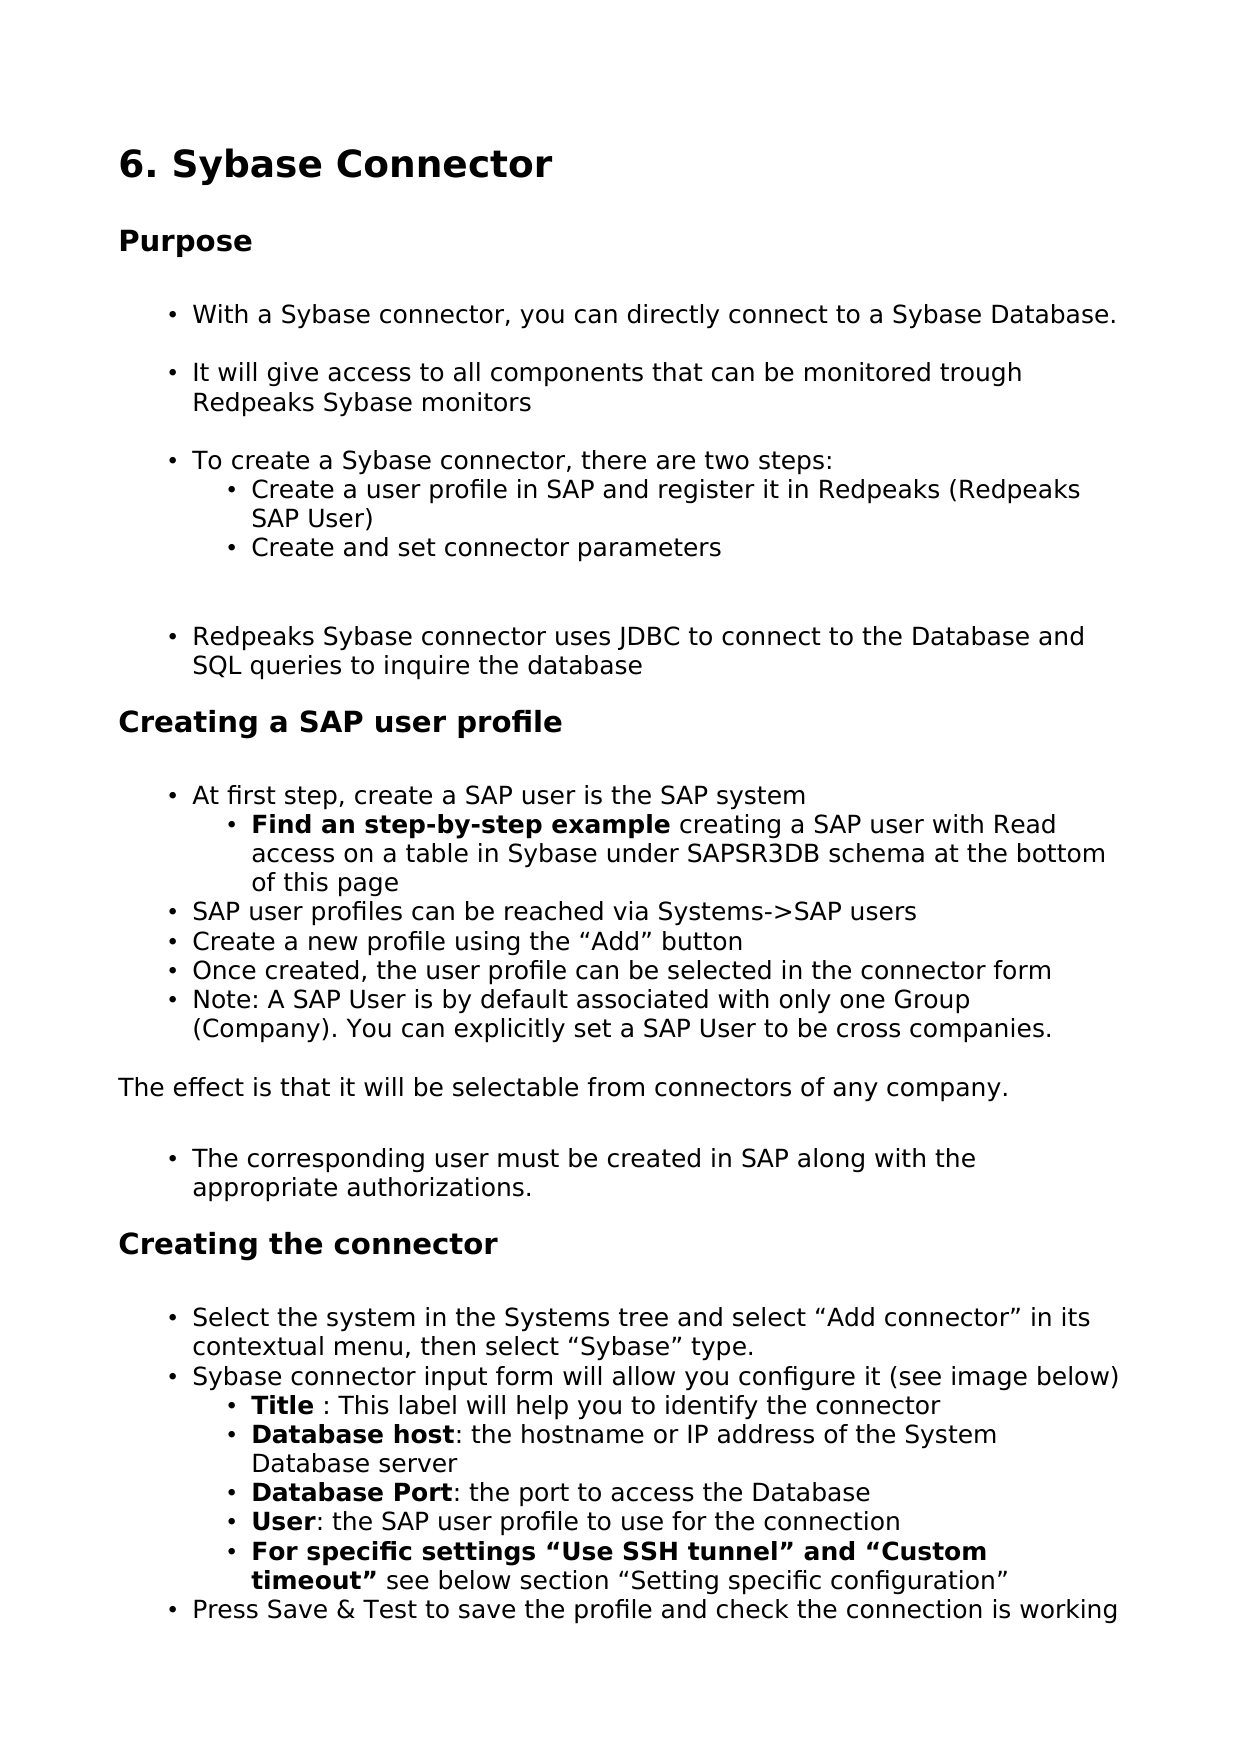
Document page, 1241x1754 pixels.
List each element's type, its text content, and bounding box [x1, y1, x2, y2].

list Find an step-by-step example creating a SAP user with Read access on a table in Sybase under SAPSR3DB schema at the bottom of this page [236, 810, 1122, 898]
subtitle 6. Sybase Connector [118, 143, 1122, 187]
list Create a new profile using the “Add” button [177, 927, 1122, 956]
subtitle Creating the connector [118, 1227, 1122, 1261]
subtitle Purpose [118, 224, 1122, 258]
subtitle Creating a SAP user profile [118, 705, 1122, 739]
list With a Sybase connector, you can directly connect to a Sybase Database. [177, 300, 1122, 358]
list Press Save & Test to save the profile and check the connection is working [177, 1595, 1122, 1624]
list To create a Sybase connector, there are two steps: [177, 446, 1122, 475]
list SAP user profiles can be reached via Systems->SAP users [177, 898, 1122, 927]
list Create and set connector parameters [236, 533, 1122, 563]
list Create a user profile in SAP and register it in Redpeaks (Redpeaks SAP User) [236, 475, 1122, 533]
list Select the system in the Systems tree and select “Add connector” in its contextual menu, then select “Sybase” type. [177, 1303, 1122, 1362]
text The effect is that it will be selectable from connectors of any company. [118, 1073, 1122, 1102]
list Sybase connector input form will allow you configure it (see image below) [177, 1362, 1122, 1391]
list For specific settings “Use SSH tunnel” and “Custom timeout” see below section “Setting specific configuration” [236, 1537, 1122, 1595]
list Database Port: the port to access the Database [236, 1478, 1122, 1507]
list User: the SAP user profile to use for the connection [236, 1507, 1122, 1537]
list Note: A SAP User is by default associated with only one Group (Company). You can explicitly set a SAP User to be cross companies. [177, 985, 1122, 1043]
list The corresponding user must be created in SAP along with the appropriate authorizations. [177, 1144, 1122, 1202]
list Database host: the hostname or IP address of the System Database server [236, 1420, 1122, 1478]
list Redpeaks Sybase connector uses JDBC to connect to the Database and SQL queries to inquire the database [177, 622, 1122, 680]
list Title : This label will help you to identify the connector [236, 1391, 1122, 1420]
list At first step, create a SAP user is the SAP system [177, 781, 1122, 810]
list Once created, the user profile can be selected in the connector form [177, 956, 1122, 985]
list It will give access to all components that can be monitored trough Redpeaks Sybase monitors [177, 358, 1122, 446]
